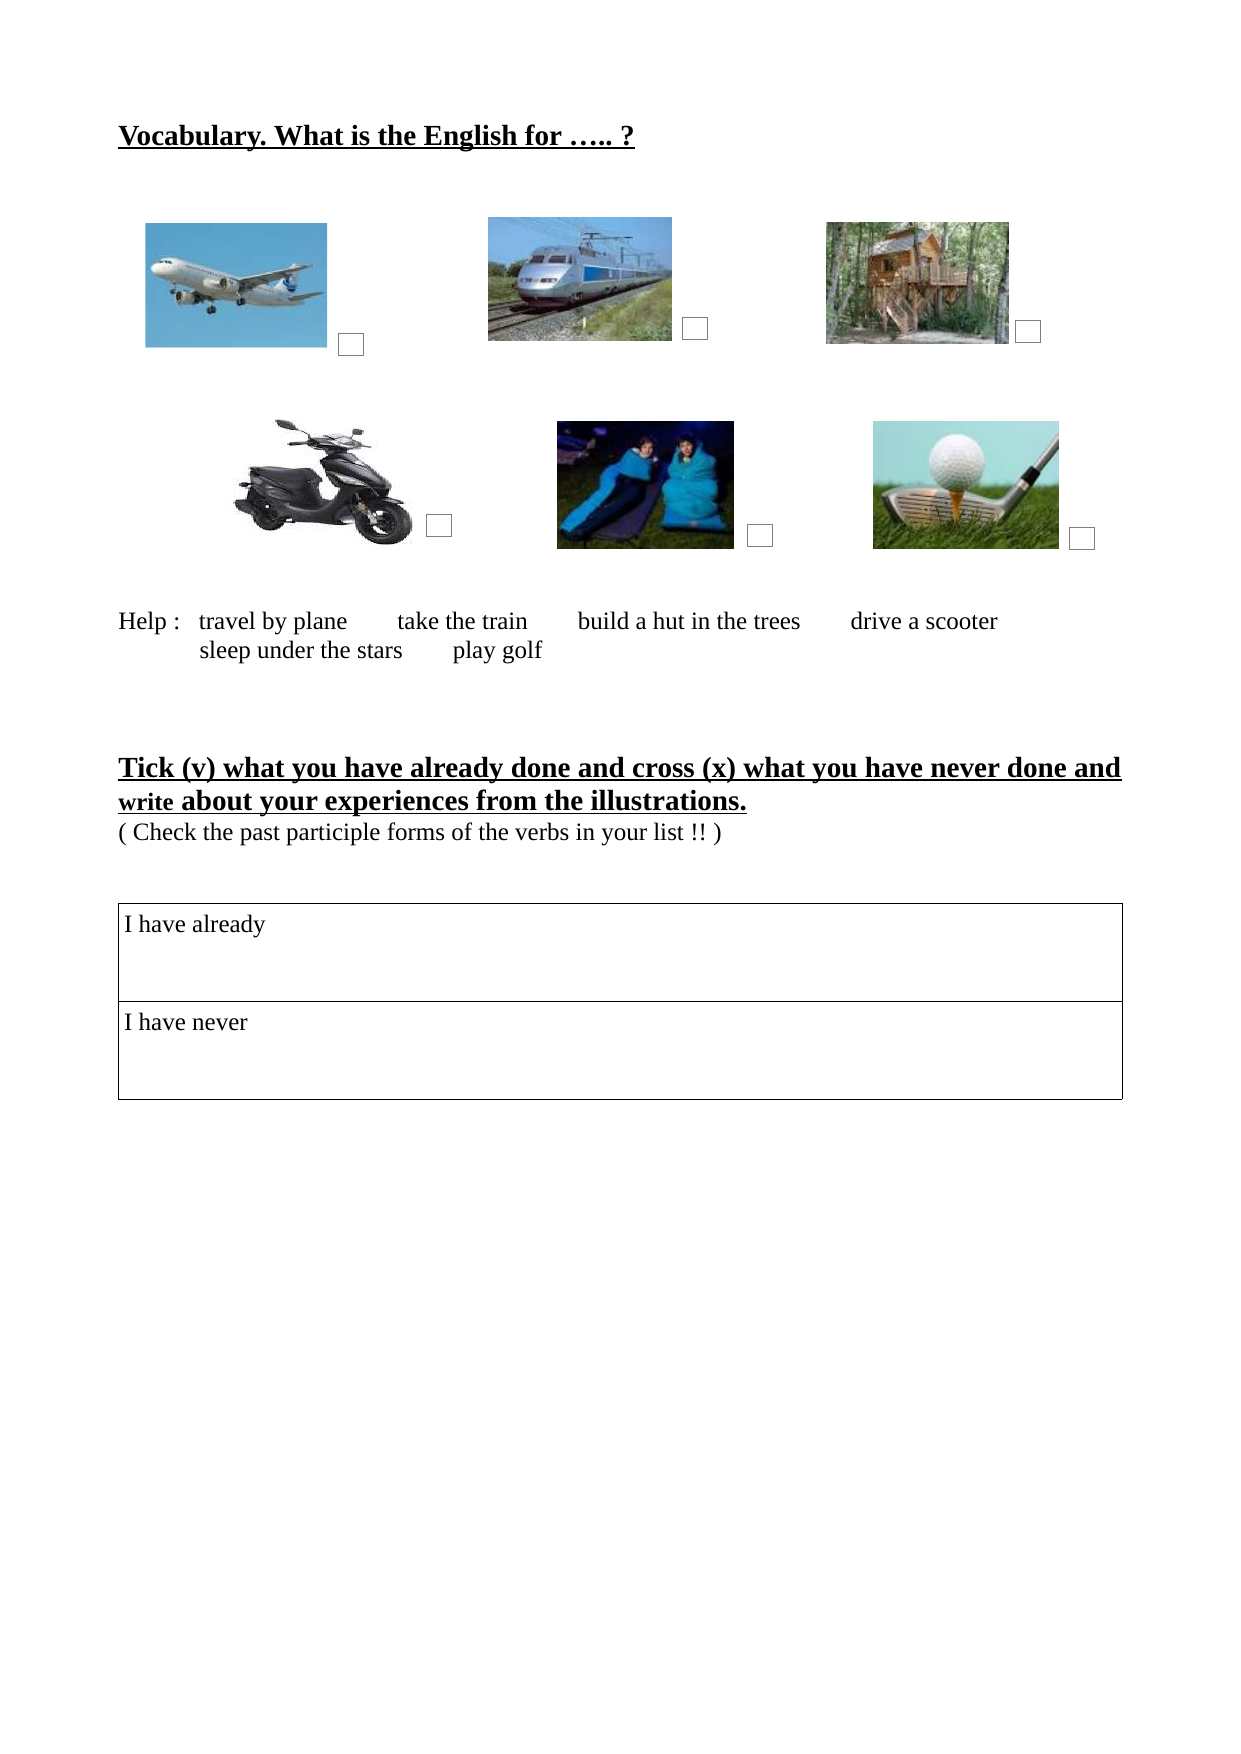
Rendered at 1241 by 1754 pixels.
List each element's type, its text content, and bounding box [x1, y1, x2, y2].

text Vocabulary. What is the English for ….. ? [118, 118, 1122, 152]
text write about your experiences from the illustrations. ( Check the past participle forms of the verbs in your list !! ) [118, 781, 1122, 846]
text Tick (v) what you have already done and cross (x) what you have never done and [118, 750, 1122, 779]
picture [873, 421, 1059, 549]
picture [488, 217, 672, 341]
text Help : travel by plane take the train build a hut in the trees drive a scooter [118, 606, 1122, 635]
picture [557, 421, 734, 549]
table_header I have already [119, 904, 1122, 1001]
table_cell I have never [119, 1002, 1122, 1099]
text sleep under the stars play golf [118, 635, 1122, 664]
picture [826, 222, 1009, 344]
picture [145, 223, 328, 348]
picture [222, 419, 427, 545]
